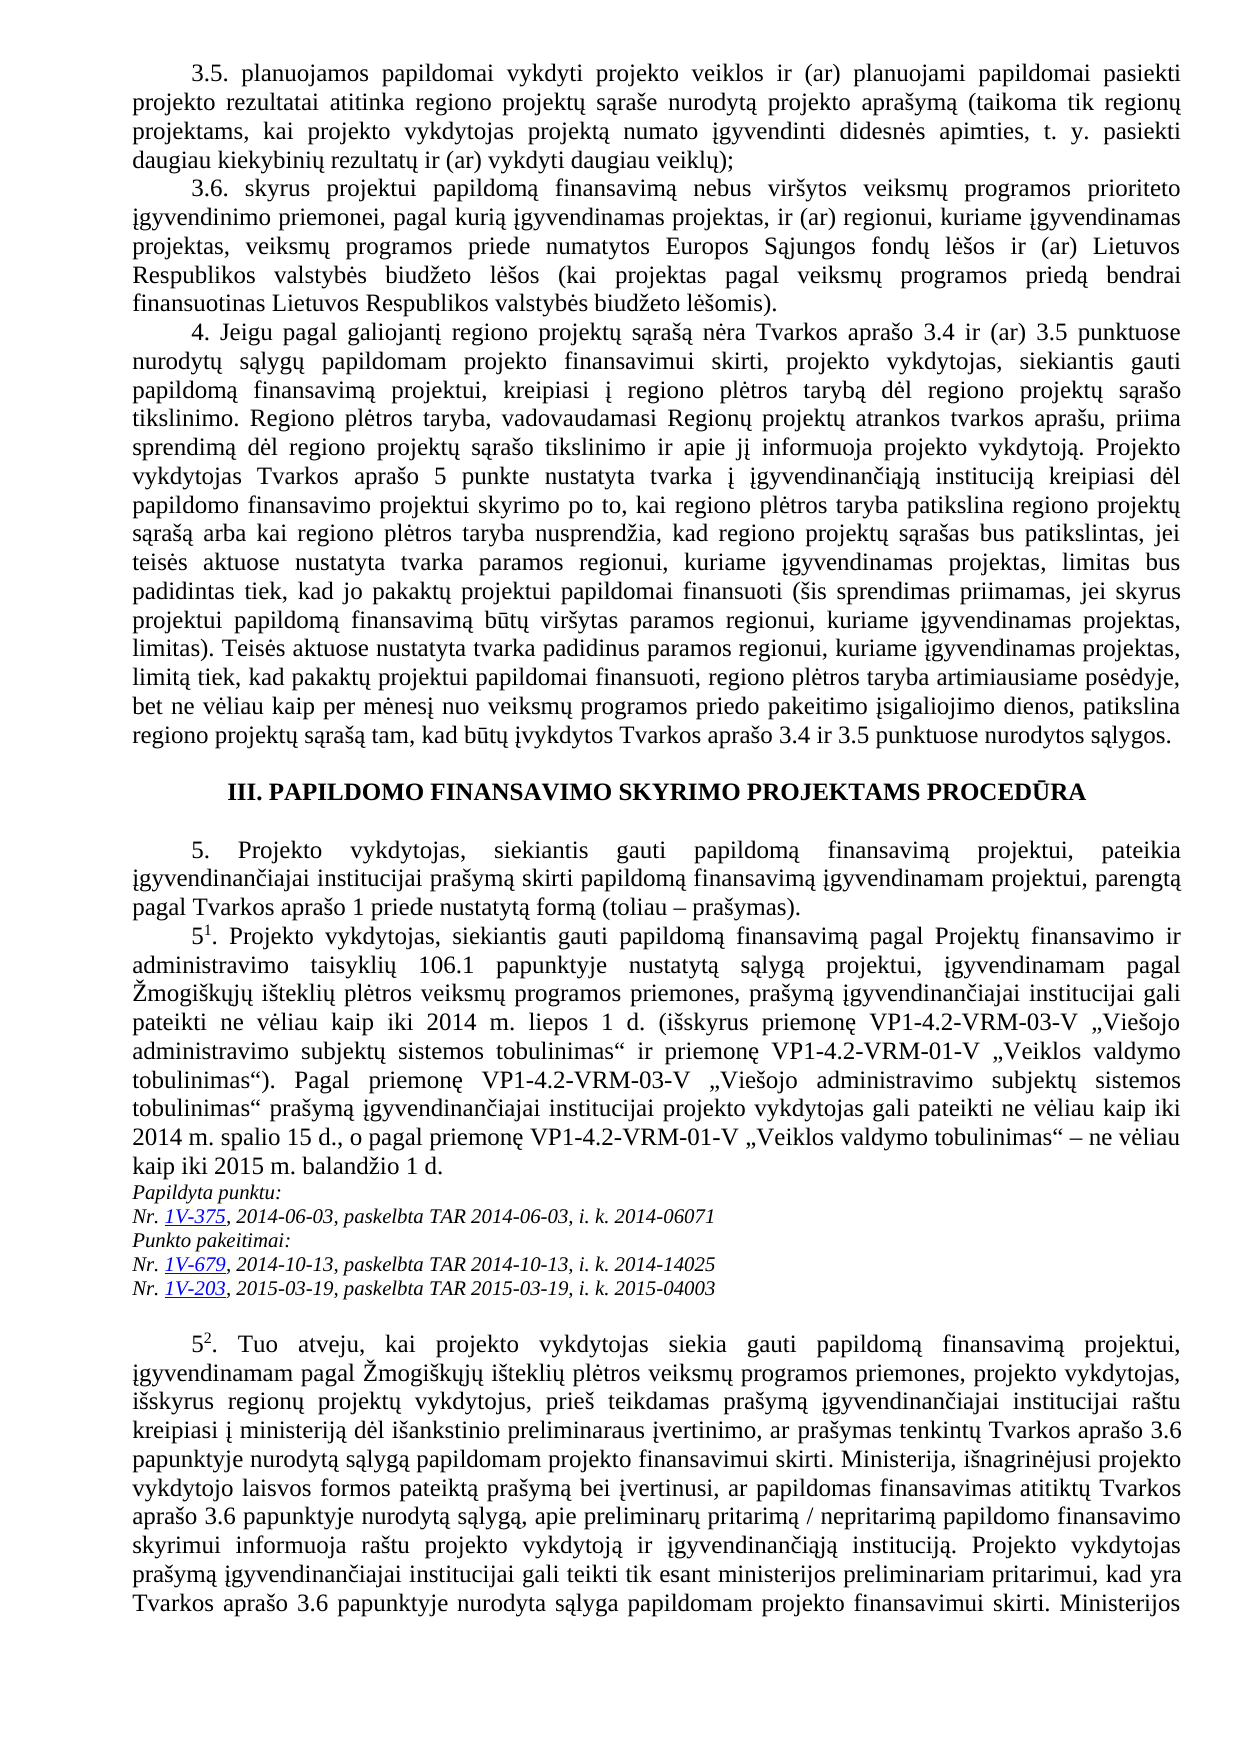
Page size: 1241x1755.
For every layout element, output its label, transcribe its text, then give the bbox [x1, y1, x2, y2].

text 5. Projekto vykdytojas, siekiantis gauti papildomą finansavimą projektui, pateikia įgyvendinančiajai institucijai prašymą skirti papildomą finansavimą įgyvendinamam projektui, parengtą pagal Tvarkos aprašo 1 priede nustatytą formą (toliau – prašymas). [132, 835, 1182, 921]
text 52. Tuo atveju, kai projekto vykdytojas siekia gauti papildomą finansavimą projektui, įgyvendinamam pagal Žmogiškųjų išteklių plėtros veiksmų programos priemones, projekto vykdytojas, išskyrus regionų projektų vykdytojus, prieš teikdamas prašymą įgyvendinančiajai institucijai raštu kreipiasi į ministeriją dėl išankstinio preliminaraus įvertinimo, ar prašymas tenkintų Tvarkos aprašo 3.6 papunktyje nurodytą sąlygą papildomam projekto finansavimui skirti. Ministerija, išnagrinėjusi projekto vykdytojo laisvos formos pateiktą prašymą bei įvertinusi, ar papildomas finansavimas atitiktų Tvarkos aprašo 3.6 papunktyje nurodytą sąlygą, apie preliminarų pritarimą / nepritarimą papildomo finansavimo skyrimui informuoja raštu projekto vykdytoją ir įgyvendinančiąją instituciją. Projekto vykdytojas prašymą įgyvendinančiajai institucijai gali teikti tik esant ministerijos preliminariam pritarimui, kad yra Tvarkos aprašo 3.6 papunktyje nurodyta sąlyga papildomam projekto finansavimui skirti. Ministerijos [132, 1329, 1182, 1616]
text III. PAPILDOMO FINANSAVIMO SKYRIMO PROJEKTAMS PROCEDŪRA [132, 777, 1182, 806]
text 3.6. skyrus projektui papildomą finansavimą nebus viršytos veiksmų programos prioriteto įgyvendinimo priemonei, pagal kurią įgyvendinamas projektas, ir (ar) regionui, kuriame įgyvendinamas projektas, veiksmų programos priede numatytos Europos Sąjungos fondų lėšos ir (ar) Lietuvos Respublikos valstybės biudžeto lėšos (kai projektas pagal veiksmų programos priedą bendrai finansuotinas Lietuvos Respublikos valstybės biudžeto lėšomis). [132, 173, 1182, 317]
text Nr. 1V-375, 2014-06-03, paskelbta TAR 2014-06-03, i. k. 2014-06071 [132, 1204, 1182, 1228]
text 4. Jeigu pagal galiojantį regiono projektų sąrašą nėra Tvarkos aprašo 3.4 ir (ar) 3.5 punktuose nurodytų sąlygų papildomam projekto finansavimui skirti, projekto vykdytojas, siekiantis gauti papildomą finansavimą projektui, kreipiasi į regiono plėtros tarybą dėl regiono projektų sąrašo tikslinimo. Regiono plėtros taryba, vadovaudamasi Regionų projektų atrankos tvarkos aprašu, priima sprendimą dėl regiono projektų sąrašo tikslinimo ir apie jį informuoja projekto vykdytoją. Projekto vykdytojas Tvarkos aprašo 5 punkte nustatyta tvarka į įgyvendinančiąją instituciją kreipiasi dėl papildomo finansavimo projektui skyrimo po to, kai regiono plėtros taryba patikslina regiono projektų sąrašą arba kai regiono plėtros taryba nusprendžia, kad regiono projektų sąrašas bus patikslintas, jei teisės aktuose nustatyta tvarka paramos regionui, kuriame įgyvendinamas projektas, limitas bus padidintas tiek, kad jo pakaktų projektui papildomai finansuoti (šis sprendimas priimamas, jei skyrus projektui papildomą finansavimą būtų viršytas paramos regionui, kuriame įgyvendinamas projektas, limitas). Teisės aktuose nustatyta tvarka padidinus paramos regionui, kuriame įgyvendinamas projektas, limitą tiek, kad pakaktų projektui papildomai finansuoti, regiono plėtros taryba artimiausiame posėdyje, bet ne vėliau kaip per mėnesį nuo veiksmų programos priedo pakeitimo įsigaliojimo dienos, patikslina regiono projektų sąrašą tam, kad būtų įvykdytos Tvarkos aprašo 3.4 ir 3.5 punktuose nurodytos sąlygos. [132, 317, 1182, 748]
text Papildyta punktu: [132, 1180, 1182, 1204]
text 3.5. planuojamos papildomai vykdyti projekto veiklos ir (ar) planuojami papildomai pasiekti projekto rezultatai atitinka regiono projektų sąraše nurodytą projekto aprašymą (taikoma tik regionų projektams, kai projekto vykdytojas projektą numato įgyvendinti didesnės apimties, t. y. pasiekti daugiau kiekybinių rezultatų ir (ar) vykdyti daugiau veiklų); [132, 58, 1182, 173]
text Nr. 1V-679, 2014-10-13, paskelbta TAR 2014-10-13, i. k. 2014-14025 [132, 1252, 1182, 1276]
text Nr. 1V-203, 2015-03-19, paskelbta TAR 2015-03-19, i. k. 2015-04003 [132, 1276, 1182, 1300]
text Punkto pakeitimai: [132, 1228, 1182, 1252]
text 51. Projekto vykdytojas, siekiantis gauti papildomą finansavimą pagal Projektų finansavimo ir administravimo taisyklių 106.1 papunktyje nustatytą sąlygą projektui, įgyvendinamam pagal Žmogiškųjų išteklių plėtros veiksmų programos priemones, prašymą įgyvendinančiajai institucijai gali pateikti ne vėliau kaip iki 2014 m. liepos 1 d. (išskyrus priemonę VP1-4.2-VRM-03-V „Viešojo administravimo subjektų sistemos tobulinimas“ ir priemonę VP1-4.2-VRM-01-V „Veiklos valdymo tobulinimas“). Pagal priemonę VP1-4.2-VRM-03-V „Viešojo administravimo subjektų sistemos tobulinimas“ prašymą įgyvendinančiajai institucijai projekto vykdytojas gali pateikti ne vėliau kaip iki 2014 m. spalio 15 d., o pagal priemonę VP1-4.2-VRM-01-V „Veiklos valdymo tobulinimas“ – ne vėliau kaip iki 2015 m. balandžio 1 d. [132, 921, 1182, 1180]
